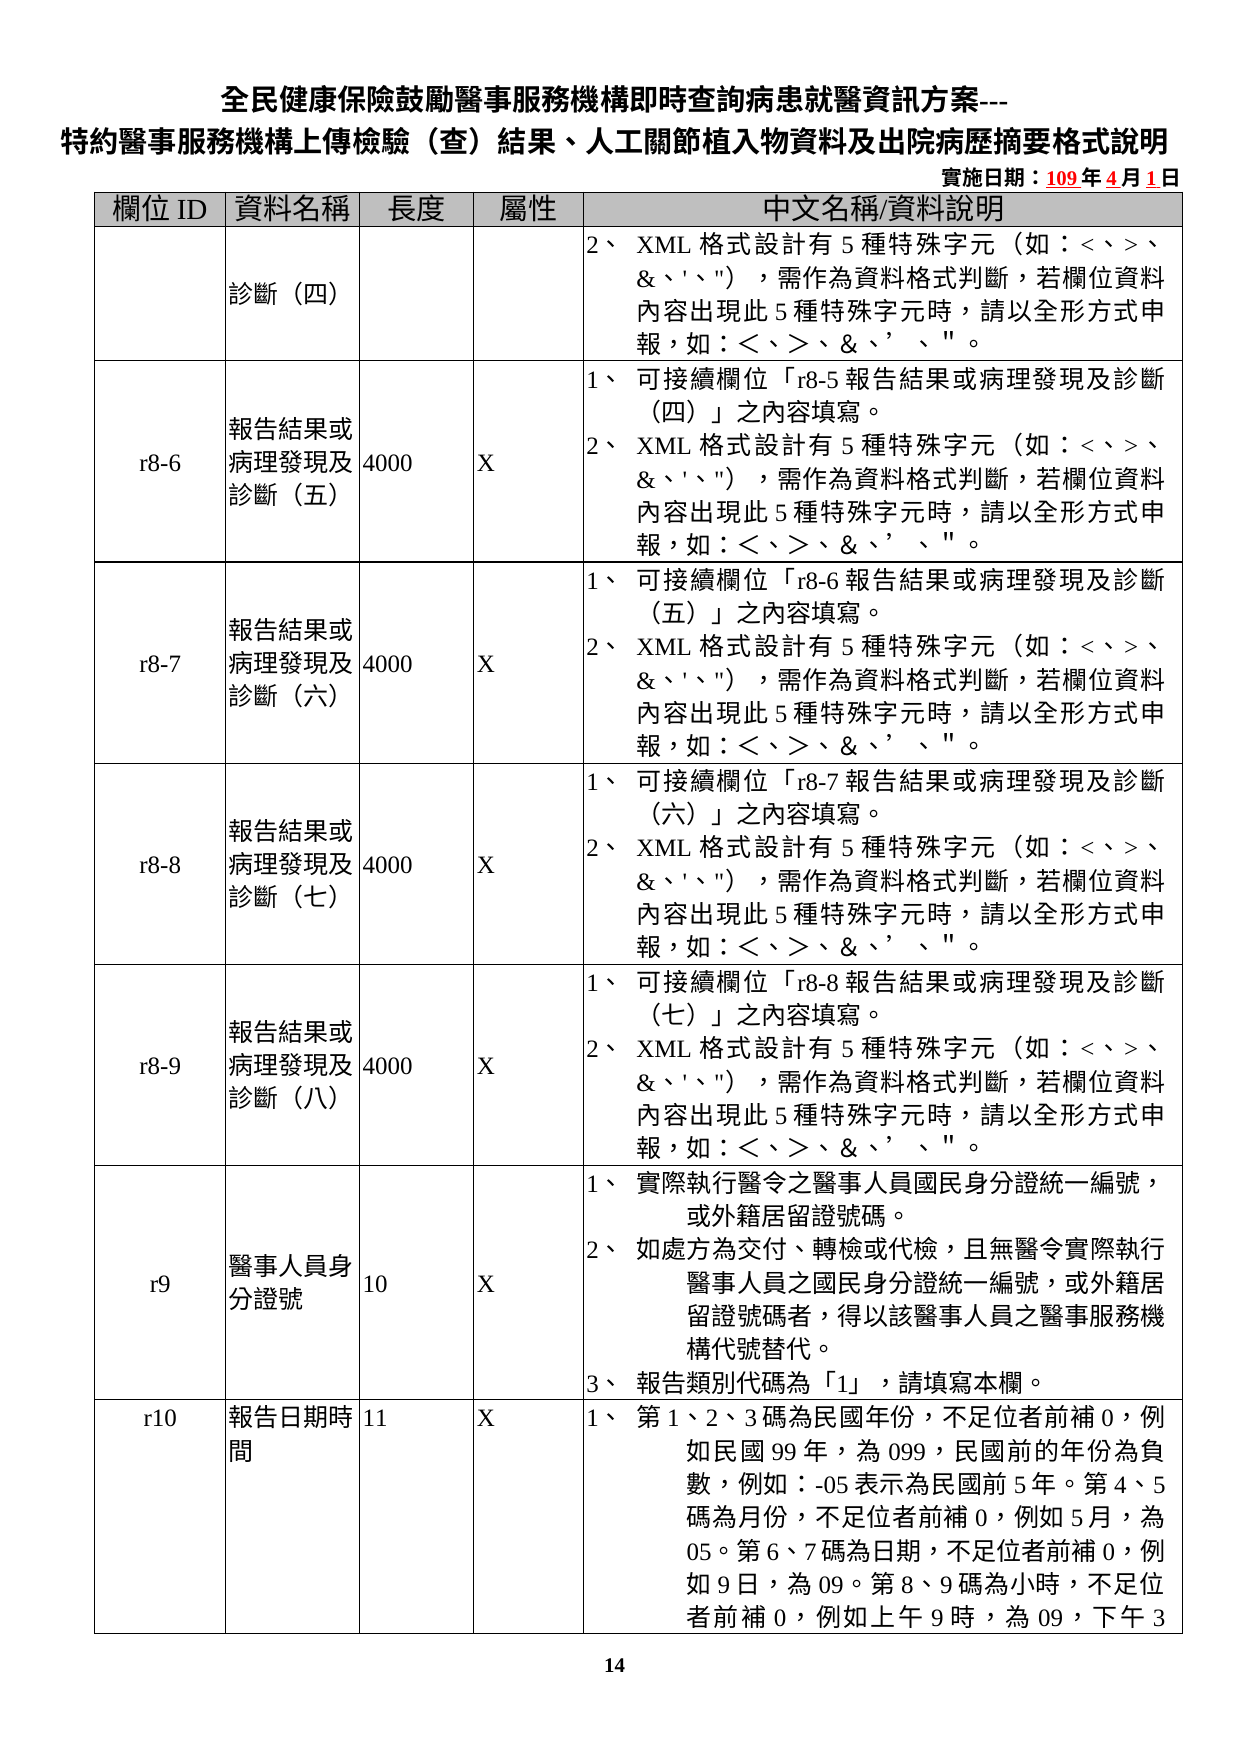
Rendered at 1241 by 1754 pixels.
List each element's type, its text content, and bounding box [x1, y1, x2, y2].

table_cell X [474, 764, 583, 963]
table_cell 可接續欄位「r8-6報告結果或病理發現及診斷（五）」之內容填寫。 XML格式設計有5種特殊字元（如：<、>、&、'、"），需作為資料格式判斷，若欄位資料內容出現此5種特殊字元時，請以全形方式申報，如：＜、＞、＆、’、＂。 [584, 563, 1182, 762]
table_cell X [474, 965, 583, 1164]
table_cell 報告結果或病理發現及診斷（六） [226, 563, 359, 762]
table_header 資料名稱 [226, 193, 359, 226]
table_cell [360, 227, 473, 360]
table_cell 可接續欄位「r8-4報告結果或病理發現及診斷（三）」之內容填寫。 XML格式設計有5種特殊字元（如：<、>、&、'、"），需作為資料格式判斷，若欄位資料內容出現此5種特殊字元時，請以全形方式申報，如：＜、＞、＆、’、＂。 [584, 227, 1182, 360]
table_header 欄位ID [95, 193, 225, 226]
table_cell 可接續欄位「r8-5報告結果或病理發現及診斷（四）」之內容填寫。 XML格式設計有5種特殊字元（如：<、>、&、'、"），需作為資料格式判斷，若欄位資料內容出現此5種特殊字元時，請以全形方式申報，如：＜、＞、＆、’、＂。 [584, 361, 1182, 561]
table_cell 實際執行醫令之醫事人員國民身分證統一編號，或外籍居留證號碼。 如處方為交付、轉檢或代檢，且無醫令實際執行醫事人員之國民身分證統一編號，或外籍居留證號碼者，得以該醫事人員之醫事服務機構代號替代。 報告類別代碼為「1」，請填寫本欄。 [584, 1166, 1182, 1399]
table_cell r9 [95, 1166, 225, 1399]
table_cell X [474, 563, 583, 762]
table_cell 第1、2、3碼為民國年份，不足位者前補0，例如民國99年，為099，民國前的年份為負數，例如：-05表示為民國前5年。第4、5碼為月份，不足位者前補0，例如5月，為05。第6、7碼為日期，不足位者前補0，例如9日，為09。第8、9碼為小時，不足位者前補0，例如上午9時，為09，下午3 [584, 1400, 1182, 1633]
table_cell 醫事人員身分證號 [226, 1166, 359, 1399]
table_header 中文名稱/資料說明 [584, 193, 1182, 226]
table_cell r8-7 [95, 563, 225, 762]
table_cell 報告結果或病理發現及診斷（八） [226, 965, 359, 1164]
table_cell X [474, 361, 583, 561]
table_cell X [474, 1400, 583, 1633]
table_cell [95, 227, 225, 360]
table_cell r8-9 [95, 965, 225, 1164]
table_cell 4000 [360, 563, 473, 762]
table_cell 可接續欄位「r8-8報告結果或病理發現及診斷（七）」之內容填寫。 XML格式設計有5種特殊字元（如：<、>、&、'、"），需作為資料格式判斷，若欄位資料內容出現此5種特殊字元時，請以全形方式申報，如：＜、＞、＆、’、＂。 [584, 965, 1182, 1164]
table_cell X [474, 1166, 583, 1399]
table_cell 11 [360, 1400, 473, 1633]
table_header 屬性 [474, 193, 583, 226]
table_cell r8-8 [95, 764, 225, 963]
table_cell 4000 [360, 361, 473, 561]
table_cell 報告結果或病理發現及診斷（七） [226, 764, 359, 963]
table_cell 可接續欄位「r8-7報告結果或病理發現及診斷（六）」之內容填寫。 XML格式設計有5種特殊字元（如：<、>、&、'、"），需作為資料格式判斷，若欄位資料內容出現此5種特殊字元時，請以全形方式申報，如：＜、＞、＆、’、＂。 [584, 764, 1182, 963]
table_cell [474, 227, 583, 360]
table_cell 診斷（四） [226, 227, 359, 360]
table_cell 報告日期時間 [226, 1400, 359, 1633]
table_cell 報告結果或病理發現及診斷（五） [226, 361, 359, 561]
table_cell 4000 [360, 764, 473, 963]
table_cell r10 [95, 1400, 225, 1633]
table_header 長度 [360, 193, 473, 226]
table_cell r8-6 [95, 361, 225, 561]
table_cell 10 [360, 1166, 473, 1399]
table_cell 4000 [360, 965, 473, 1164]
